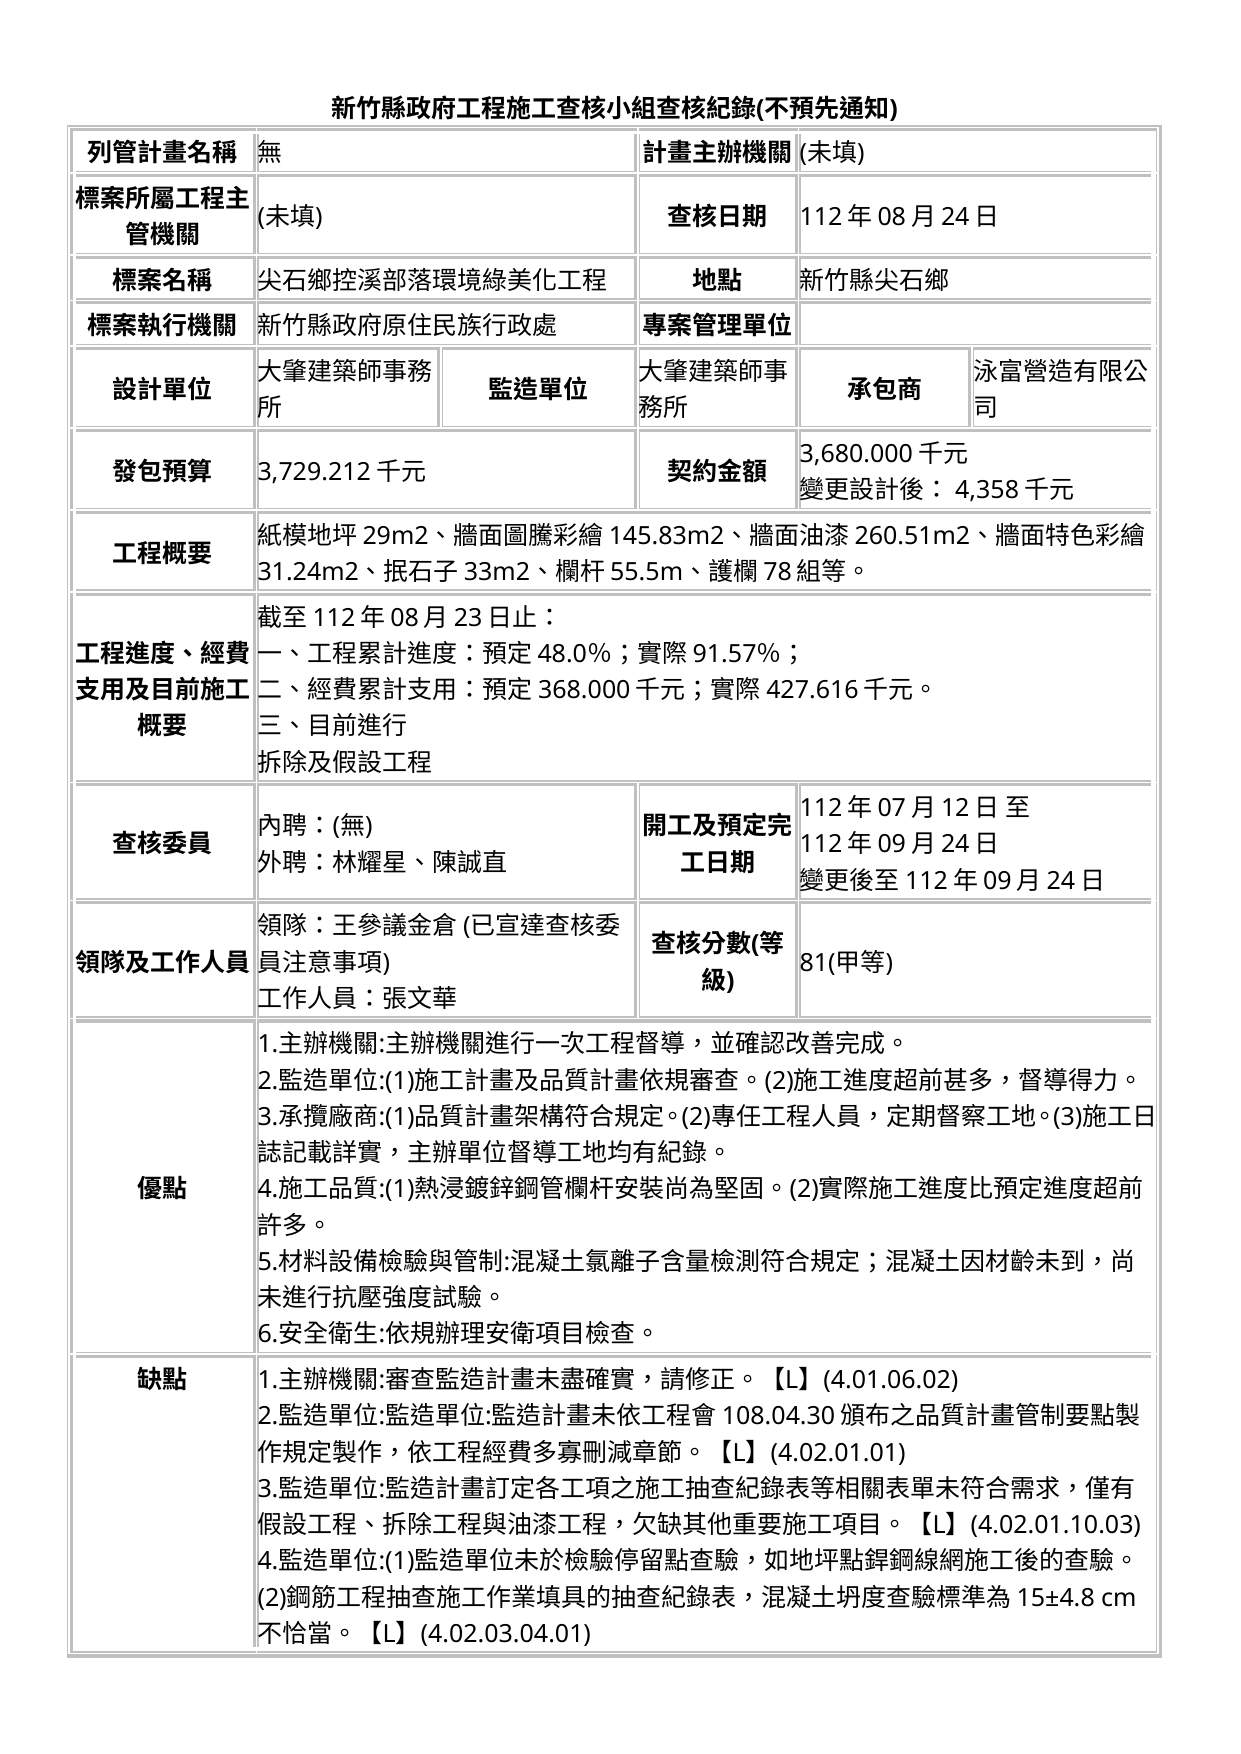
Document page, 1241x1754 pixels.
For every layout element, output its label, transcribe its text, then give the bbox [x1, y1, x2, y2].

table_cell 1.主辦機關:主辦機關進行一次工程督導，並確認改善完成。 2.監造單位:(1)施工計畫及品質計畫依規審查。(2)施工進度超前甚多，督導得力。 3.承攬廠商:(1)品質計畫架構符合規定。(2)專任工程人員，定期督察工地。(3)施工日誌記載詳實，主辦單位督導工地均有紀錄。 4.施工品質:(1)熱浸鍍鋅鋼管欄杆安裝尚為堅固。(2)實際施工進度比預定進度超前許多。 5.材料設備檢驗與管制:混凝土氯離子含量檢測符合規定；混凝土因材齡未到，尚未進行抗壓強度試驗。 6.安全衛生:依規辦理安衛項目檢查。 [256, 1016, 1159, 1352]
table_cell 工程進度、經費支用及目前施工概要 [70, 589, 256, 780]
table_cell 查核分數(等級) [640, 904, 795, 1016]
table_cell 監造單位 [443, 350, 634, 426]
table_cell 承包商 [801, 350, 968, 426]
table_cell 地點 [640, 259, 795, 298]
table_cell 開工及預定完工日期 [640, 786, 795, 898]
table_cell 專案管理單位 [640, 304, 795, 344]
table_cell 泳富營造有限公司 [971, 344, 1159, 426]
table_header 計畫主辦機關 [637, 127, 798, 171]
table_cell 紙模地坪29m2、牆面圖騰彩繪145.83m2、牆面油漆260.51m2、牆面特色彩繪31.24m2、抿石子33m2、欄杆55.5m、護欄78組等。 [256, 508, 1159, 589]
table_cell 工程概要 [70, 508, 256, 589]
table_cell 81(甲等) [798, 898, 1159, 1016]
table_cell 缺點 [70, 1352, 256, 1651]
table_header (未填) [798, 127, 1159, 171]
table_cell 新竹縣尖石鄉 [798, 253, 1159, 298]
table_cell 3,680.000千元 變更設計後： 4,358千元 [798, 426, 1159, 507]
table_cell [798, 298, 1159, 344]
table_cell 內聘：(無) 外聘：林耀星、陳誠直 [259, 786, 634, 898]
table_header 列管計畫名稱 [73, 131, 256, 171]
table_cell 尖石鄉控溪部落環境綠美化工程 [259, 259, 634, 298]
table_cell 查核委員 [70, 780, 256, 898]
table_cell 發包預算 [70, 426, 256, 507]
table_header 無 [256, 127, 637, 171]
table_cell 優點 [70, 1016, 256, 1352]
table_cell 截至112年08月23日止： 一、工程累計進度：預定48.0％；實際 91.57％； 二、經費累計支用：預定 368.000千元；實際 427.616千元。 三、目前進行 拆除及假設工程 [256, 589, 1159, 780]
table_cell 領隊：王參議金倉 (已宣達查核委員注意事項) 工作人員：張文華 [259, 904, 634, 1016]
table_cell 大肇建築師事務所 [259, 350, 437, 426]
table_cell 標案執行機關 [70, 298, 256, 344]
text 新竹縣政府工程施工查核小組查核紀錄(不預先通知) [77, 89, 1152, 125]
table_cell 領隊及工作人員 [70, 898, 256, 1016]
table_cell 1.主辦機關:審查監造計畫未盡確實，請修正。【L】(4.01.06.02) 2.監造單位:監造單位:監造計畫未依工程會108.04.30頒布之品質計畫管制要點製作規定製作，依工程經費多寡刪減章節。【L】(4.02.01.01) 3.監造單位:監造計畫訂定各工項之施工抽查紀錄表等相關表單未符合需求，僅有假設工程、拆除工程與油漆工程，欠缺其他重要施工項目。【L】(4.02.01.10.03) 4.監造單位:(1)監造單位未於檢驗停留點查驗，如地坪點銲鋼線網施工後的查驗。(2)鋼筋工程抽查施工作業填具的抽查紀錄表，混凝土坍度查驗標準為15±4.8 cm不恰當。【L】(4.02.03.04.01) [256, 1352, 1159, 1651]
table_cell 3,729.212千元 [259, 432, 634, 507]
table_cell 112年08月24日 [798, 171, 1159, 252]
table_cell 大肇建築師事務所 [640, 350, 795, 426]
table_cell 標案所屬工程主管機關 [70, 171, 256, 252]
table_cell 新竹縣政府原住民族行政處 [259, 304, 634, 344]
table_cell 標案名稱 [70, 253, 256, 298]
table_cell (未填) [259, 177, 634, 252]
table_cell 查核日期 [640, 177, 795, 252]
table_cell 112年07月12日 至 112年09月24日 變更後至 112年09月24日 [798, 780, 1159, 898]
table_cell 契約金額 [640, 432, 795, 507]
table_cell 設計單位 [70, 344, 256, 426]
